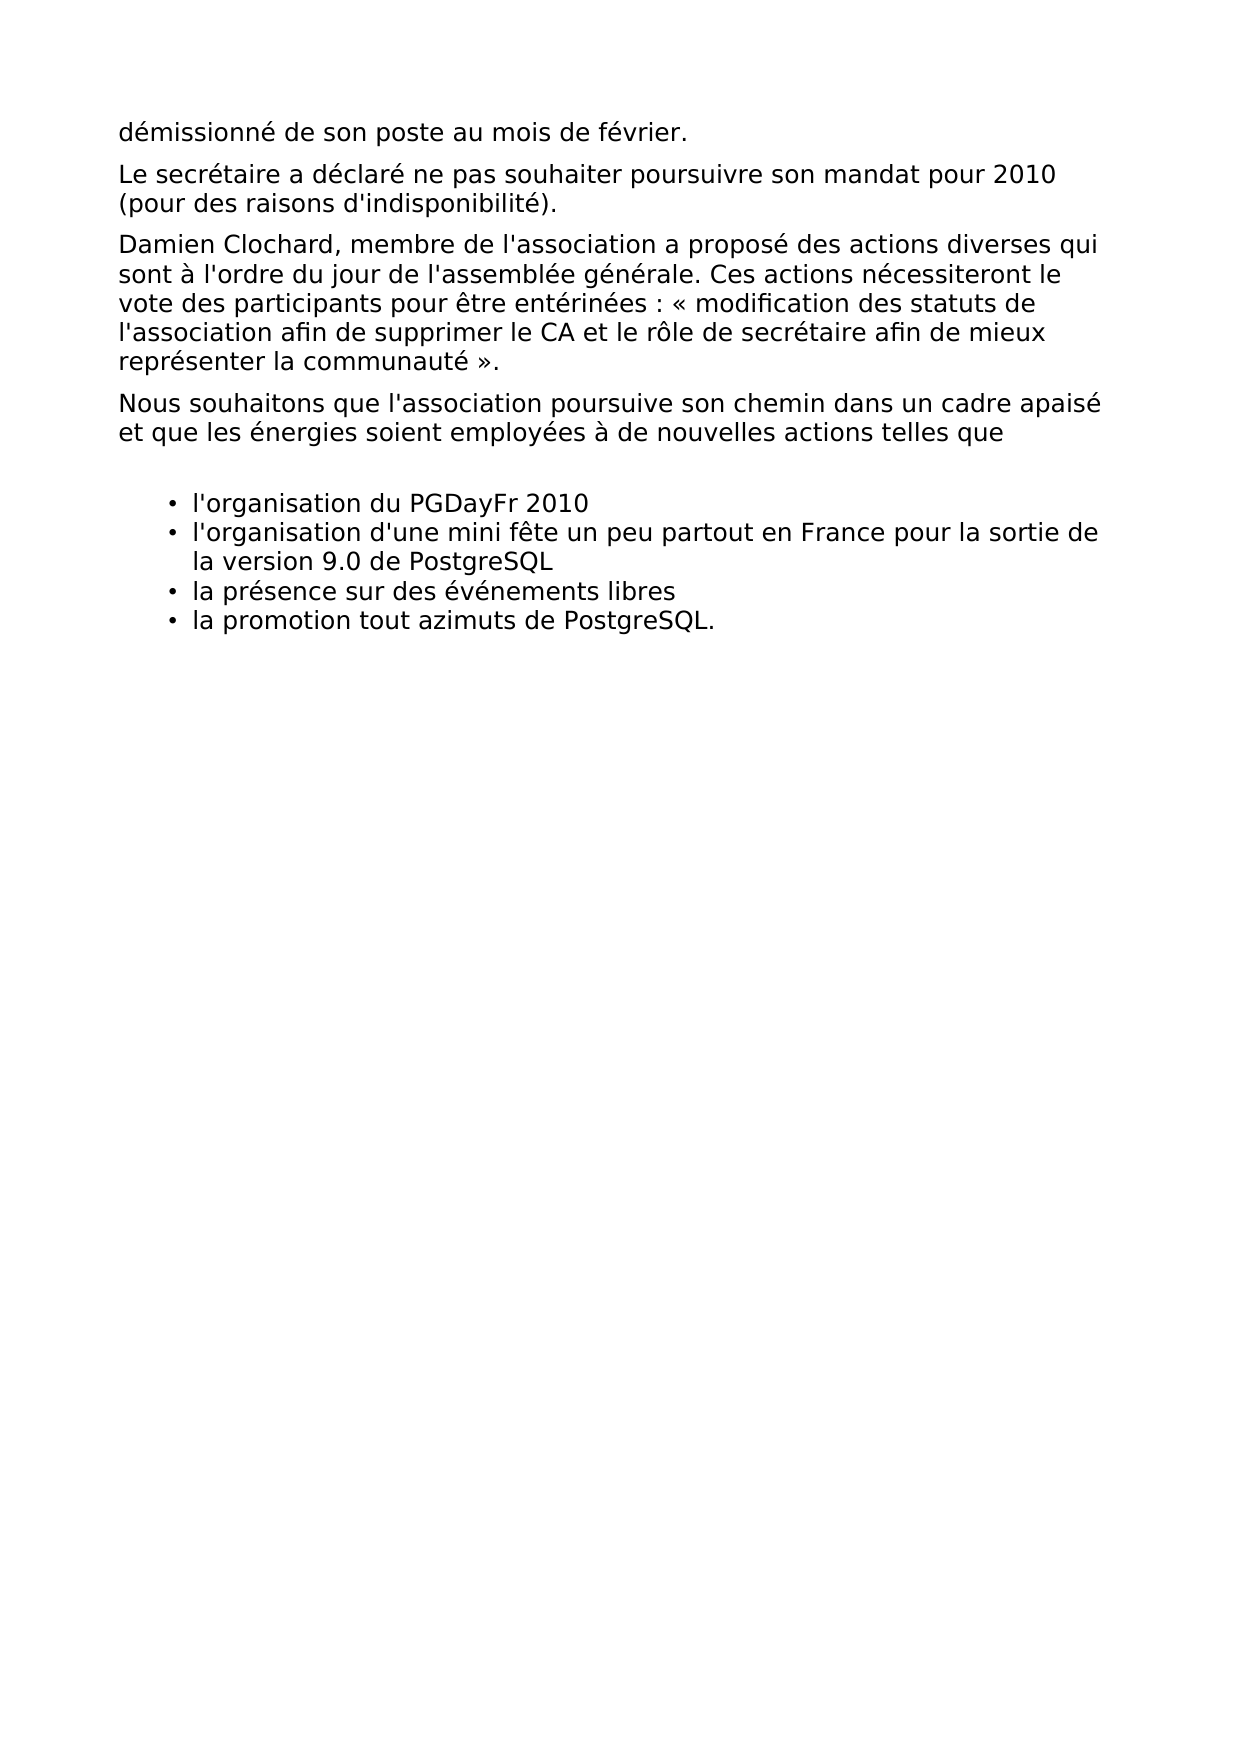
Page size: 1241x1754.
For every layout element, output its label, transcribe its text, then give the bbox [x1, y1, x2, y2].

text Nous souhaitons que l'association poursuive son chemin dans un cadre apaisé et que les énergies soient employées à de nouvelles actions telles que [118, 389, 1122, 447]
text Damien Clochard, membre de l'association a proposé des actions diverses qui sont à l'ordre du jour de l'assemblée générale. Ces actions nécessiteront le vote des participants pour être entérinées : « modification des statuts de l'association afin de supprimer le CA et le rôle de secrétaire afin de mieux représenter la communauté ». [118, 231, 1122, 376]
list la promotion tout azimuts de PostgreSQL. [177, 606, 1122, 635]
list l'organisation du PGDayFr 2010 [177, 489, 1122, 518]
text démissionné de son poste au mois de février. [118, 118, 1122, 147]
text Le secrétaire a déclaré ne pas souhaiter poursuivre son mandat pour 2010 (pour des raisons d'indisponibilité). [118, 160, 1122, 218]
list la présence sur des événements libres [177, 577, 1122, 606]
list l'organisation d'une mini fête un peu partout en France pour la sortie de la version 9.0 de PostgreSQL [177, 518, 1122, 577]
